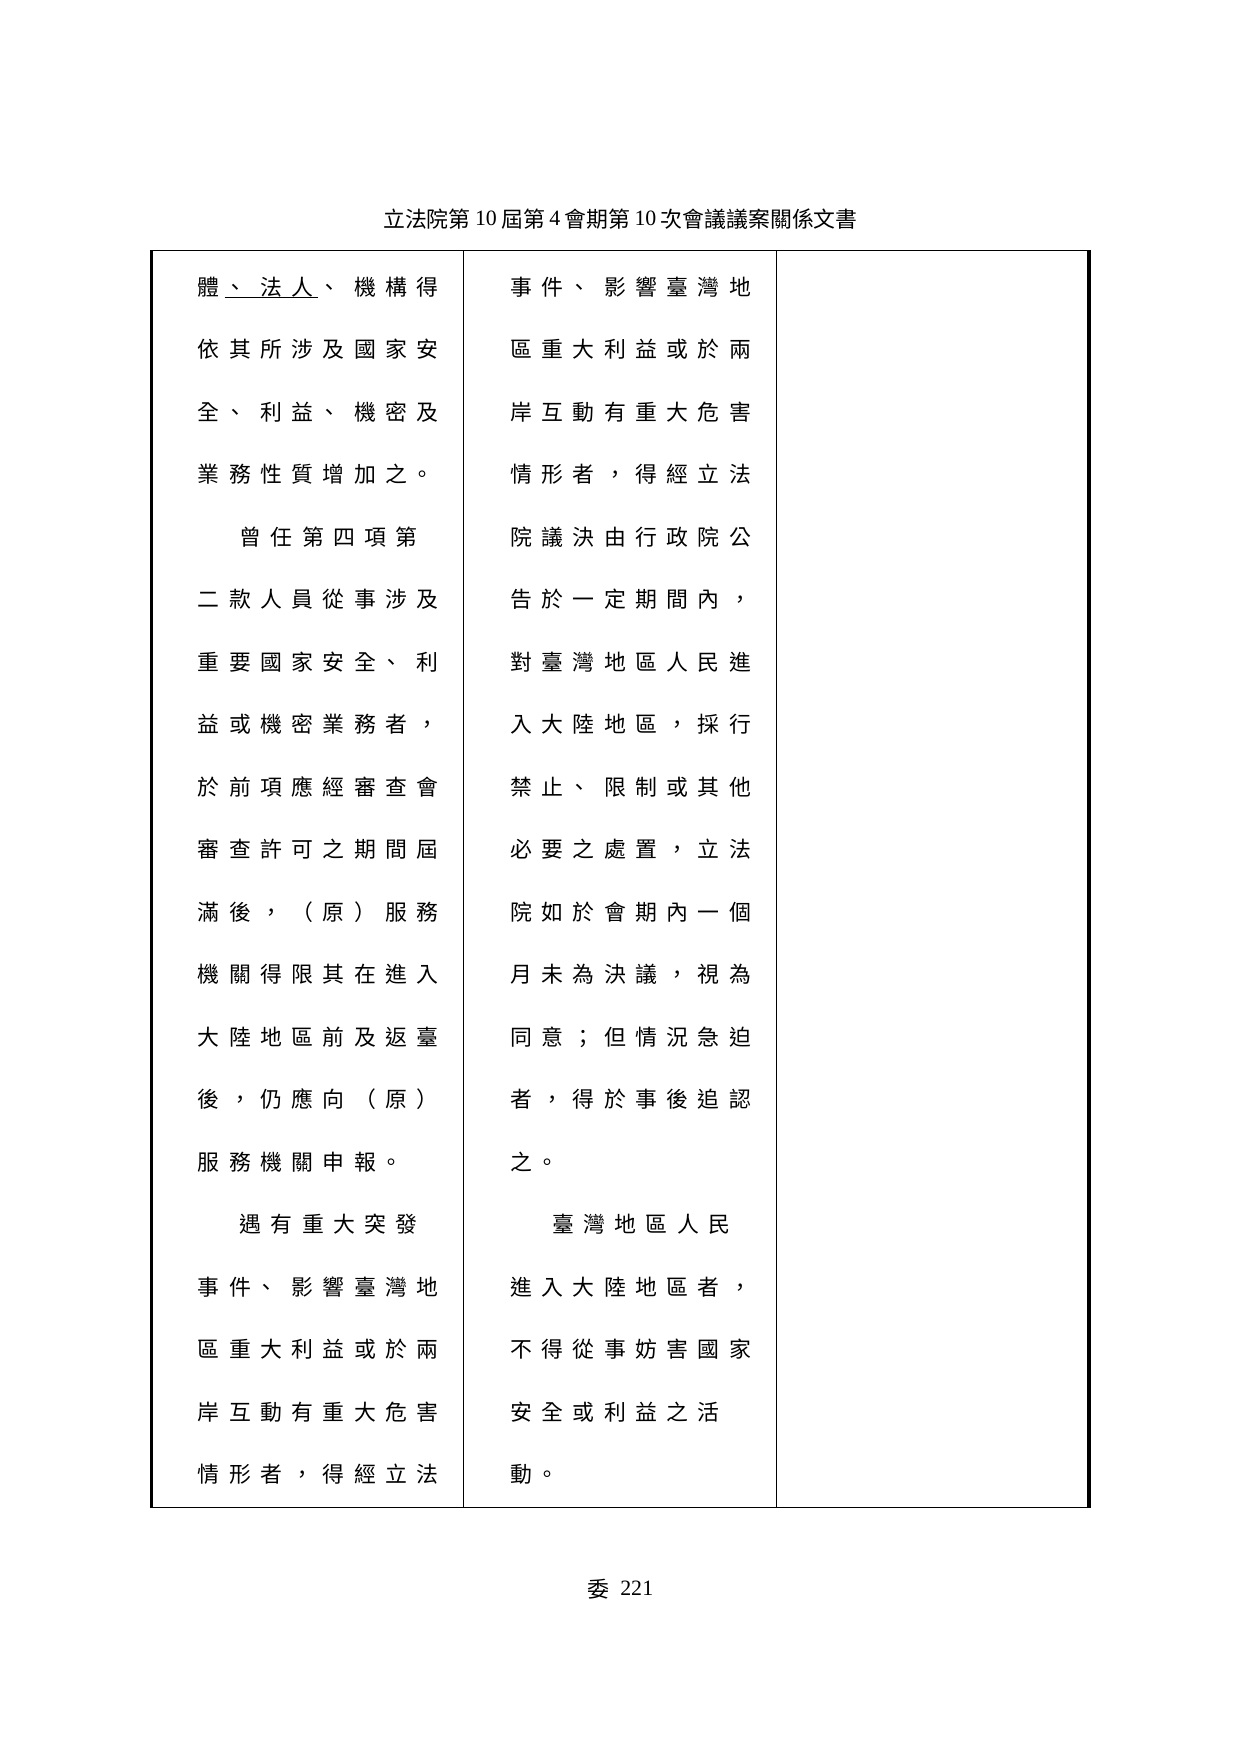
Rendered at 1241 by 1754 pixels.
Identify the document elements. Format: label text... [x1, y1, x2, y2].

table_cell 事件、影響臺灣地區重大利益或於兩岸互動有重大危害情形者，得經立法院議決由行政院公告於一定期間內，對臺灣地區人民進入大陸地區，採行禁止、限制或其他必要之處置，立法院如於會期內一個月未為決議，視為同意；但情況急迫者，得於事後追認之。 臺灣地區人民進入大陸地區者，不得從事妨害國家安全或利益之活動。 [464, 251, 776, 1507]
table_cell [777, 251, 1087, 1507]
table_cell 體、法人、機構得依其所涉及國家安全、利益、機密及業務性質增加之。 曾任第四項第二款人員從事涉及重要國家安全、利益或機密業務者，於前項應經審查會審查許可之期間屆滿後，（原）服務機關得限其在進入大陸地區前及返臺後，仍應向（原）服務機關申報。 遇有重大突發事件、影響臺灣地區重大利益或於兩岸互動有重大危害情形者，得經立法 [153, 251, 463, 1507]
